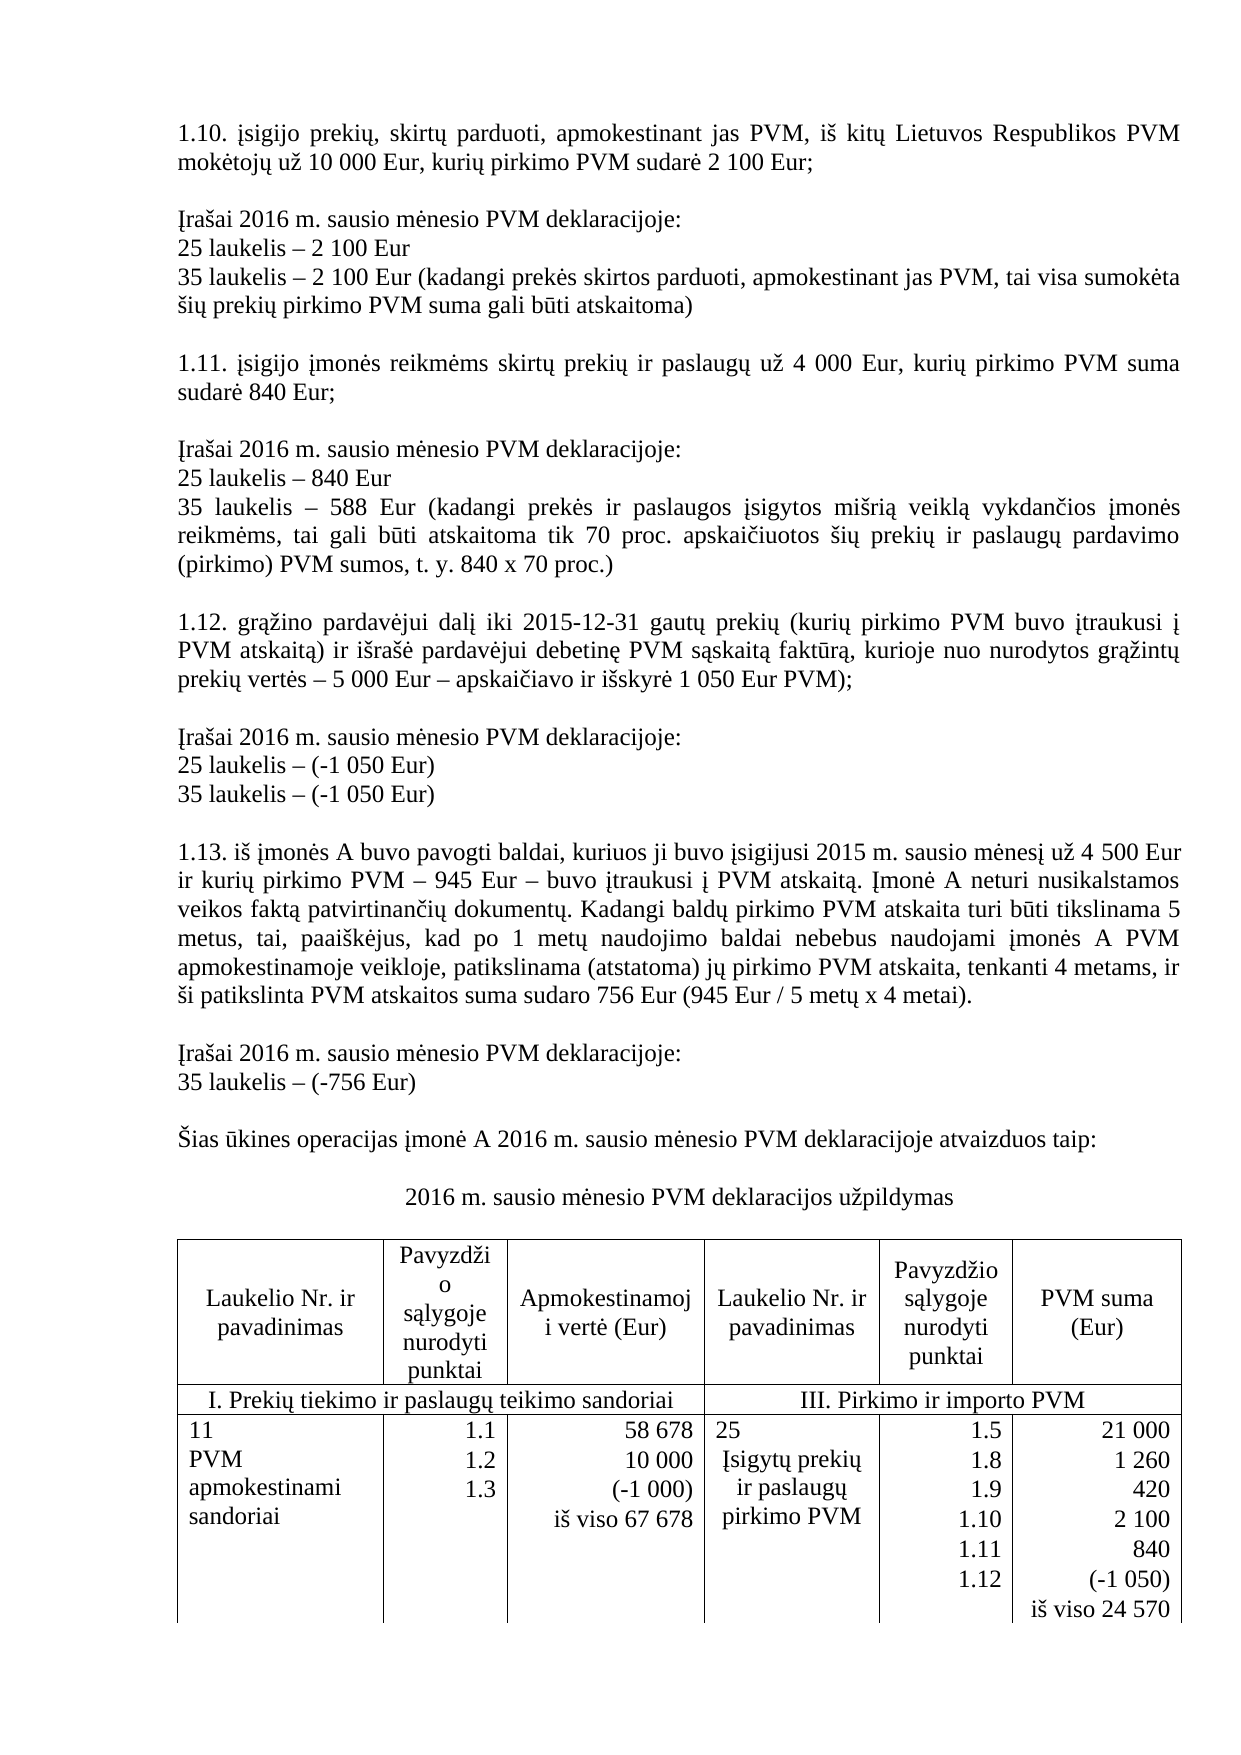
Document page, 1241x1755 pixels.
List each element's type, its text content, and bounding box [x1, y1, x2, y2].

text 35 laukelis – (-1 050 Eur) [177, 779, 1181, 808]
table_cell 21 000 [1013, 1415, 1181, 1444]
text 1.12. grąžino pardavėjui dalį iki 2015-12-31 gautų prekių (kurių pirkimo PVM buvo įtraukusi į PVM atskaitą) ir išrašė pardavėjui debetinę PVM sąskaitą faktūrą, kurioje nuo nurodytos grąžintų prekių vertės – 5 000 Eur – apskaičiavo ir išskyrė 1 050 Eur PVM); [177, 607, 1181, 693]
table_cell 1.8 [880, 1444, 1012, 1473]
table_header Pavyzdžio sąlygoje nurodyti punktai [880, 1240, 1012, 1384]
table_cell 10 000 [508, 1444, 704, 1473]
table_header Laukelio Nr. ir pavadinimas [705, 1240, 879, 1384]
table_cell I. Prekių tiekimo ir paslaugų teikimo sandoriai [178, 1385, 704, 1414]
table_cell 25 Įsigytų prekių ir paslaugų pirkimo PVM [705, 1415, 879, 1622]
table_cell [384, 1503, 507, 1622]
text 35 laukelis – 588 Eur (kadangi prekės ir paslaugos įsigytos mišrią veiklą vykdančios įmonės reikmėms, tai gali būti atskaitoma tik 70 proc. apskaičiuotos šių prekių ir paslaugų pardavimo (pirkimo) PVM sumos, t. y. 840 x 70 proc.) [177, 492, 1181, 578]
table_cell 2 100 [1013, 1503, 1181, 1533]
table_cell iš viso 67 678 [508, 1503, 704, 1622]
text Šias ūkines operacijas įmonė A 2016 m. sausio mėnesio PVM deklaracijoje atvaizduos taip: [177, 1124, 1181, 1153]
table_cell 840 [1013, 1533, 1181, 1563]
table_cell [880, 1593, 1012, 1622]
text Įrašai 2016 m. sausio mėnesio PVM deklaracijoje: [177, 1038, 1181, 1067]
table_header PVM suma (Eur) [1013, 1240, 1181, 1384]
text Įrašai 2016 m. sausio mėnesio PVM deklaracijoje: [177, 434, 1181, 463]
text 2016 m. sausio mėnesio PVM deklaracijos užpildymas [177, 1182, 1181, 1211]
table_header Apmokestinamoji vertė (Eur) [508, 1240, 704, 1384]
text 25 laukelis – 2 100 Eur [177, 233, 1181, 262]
table_cell 1.9 [880, 1474, 1012, 1503]
table_cell 1 260 [1013, 1444, 1181, 1473]
table_cell 420 [1013, 1474, 1181, 1503]
table_cell 1.3 [384, 1474, 507, 1503]
text Įrašai 2016 m. sausio mėnesio PVM deklaracijoje: [177, 204, 1181, 233]
table_cell 1.5 [880, 1415, 1012, 1444]
table_cell 58 678 [508, 1415, 704, 1444]
table_cell (-1 000) [508, 1474, 704, 1503]
text 25 laukelis – (-1 050 Eur) [177, 751, 1181, 779]
table_cell 11 PVM apmokestinami sandoriai [178, 1415, 383, 1622]
text 1.10. įsigijo prekių, skirtų parduoti, apmokestinant jas PVM, iš kitų Lietuvos Respublikos PVM mokėtojų už 10 000 Eur, kurių pirkimo PVM sudarė 2 100 Eur; [177, 118, 1181, 176]
table_cell 1.2 [384, 1444, 507, 1473]
table_cell III. Pirkimo ir importo PVM [705, 1385, 1181, 1414]
text 25 laukelis – 840 Eur [177, 463, 1181, 492]
text 35 laukelis – 2 100 Eur (kadangi prekės skirtos parduoti, apmokestinant jas PVM, tai visa sumokėta šių prekių pirkimo PVM suma gali būti atskaitoma) [177, 262, 1181, 319]
table_cell (-1 050) [1013, 1563, 1181, 1593]
table_cell 1.10 [880, 1503, 1012, 1533]
text Įrašai 2016 m. sausio mėnesio PVM deklaracijoje: [177, 722, 1181, 751]
text 1.11. įsigijo įmonės reikmėms skirtų prekių ir paslaugų už 4 000 Eur, kurių pirkimo PVM suma sudarė 840 Eur; [177, 348, 1181, 406]
table_cell 1.12 [880, 1563, 1012, 1593]
table_header Laukelio Nr. ir pavadinimas [178, 1240, 383, 1384]
table_cell 1.1 [384, 1415, 507, 1444]
table_cell iš viso 24 570 [1013, 1593, 1181, 1622]
table_cell 1.11 [880, 1533, 1012, 1563]
text 1.13. iš įmonės A buvo pavogti baldai, kuriuos ji buvo įsigijusi 2015 m. sausio mėnesį už 4 500 Eur ir kurių pirkimo PVM – 945 Eur – buvo įtraukusi į PVM atskaitą. Įmonė A neturi nusikalstamos veikos faktą patvirtinančių dokumentų. Kadangi baldų pirkimo PVM atskaita turi būti tikslinama 5 metus, tai, paaiškėjus, kad po 1 metų naudojimo baldai nebebus naudojami įmonės A PVM apmokestinamoje veikloje, patikslinama (atstatoma) jų pirkimo PVM atskaita, tenkanti 4 metams, ir ši patikslinta PVM atskaitos suma sudaro 756 Eur (945 Eur / 5 metų x 4 metai). [177, 837, 1181, 1009]
text 35 laukelis – (-756 Eur) [177, 1067, 1181, 1096]
table_header Pavyzdžio sąlygoje nurodyti punktai [384, 1240, 507, 1384]
